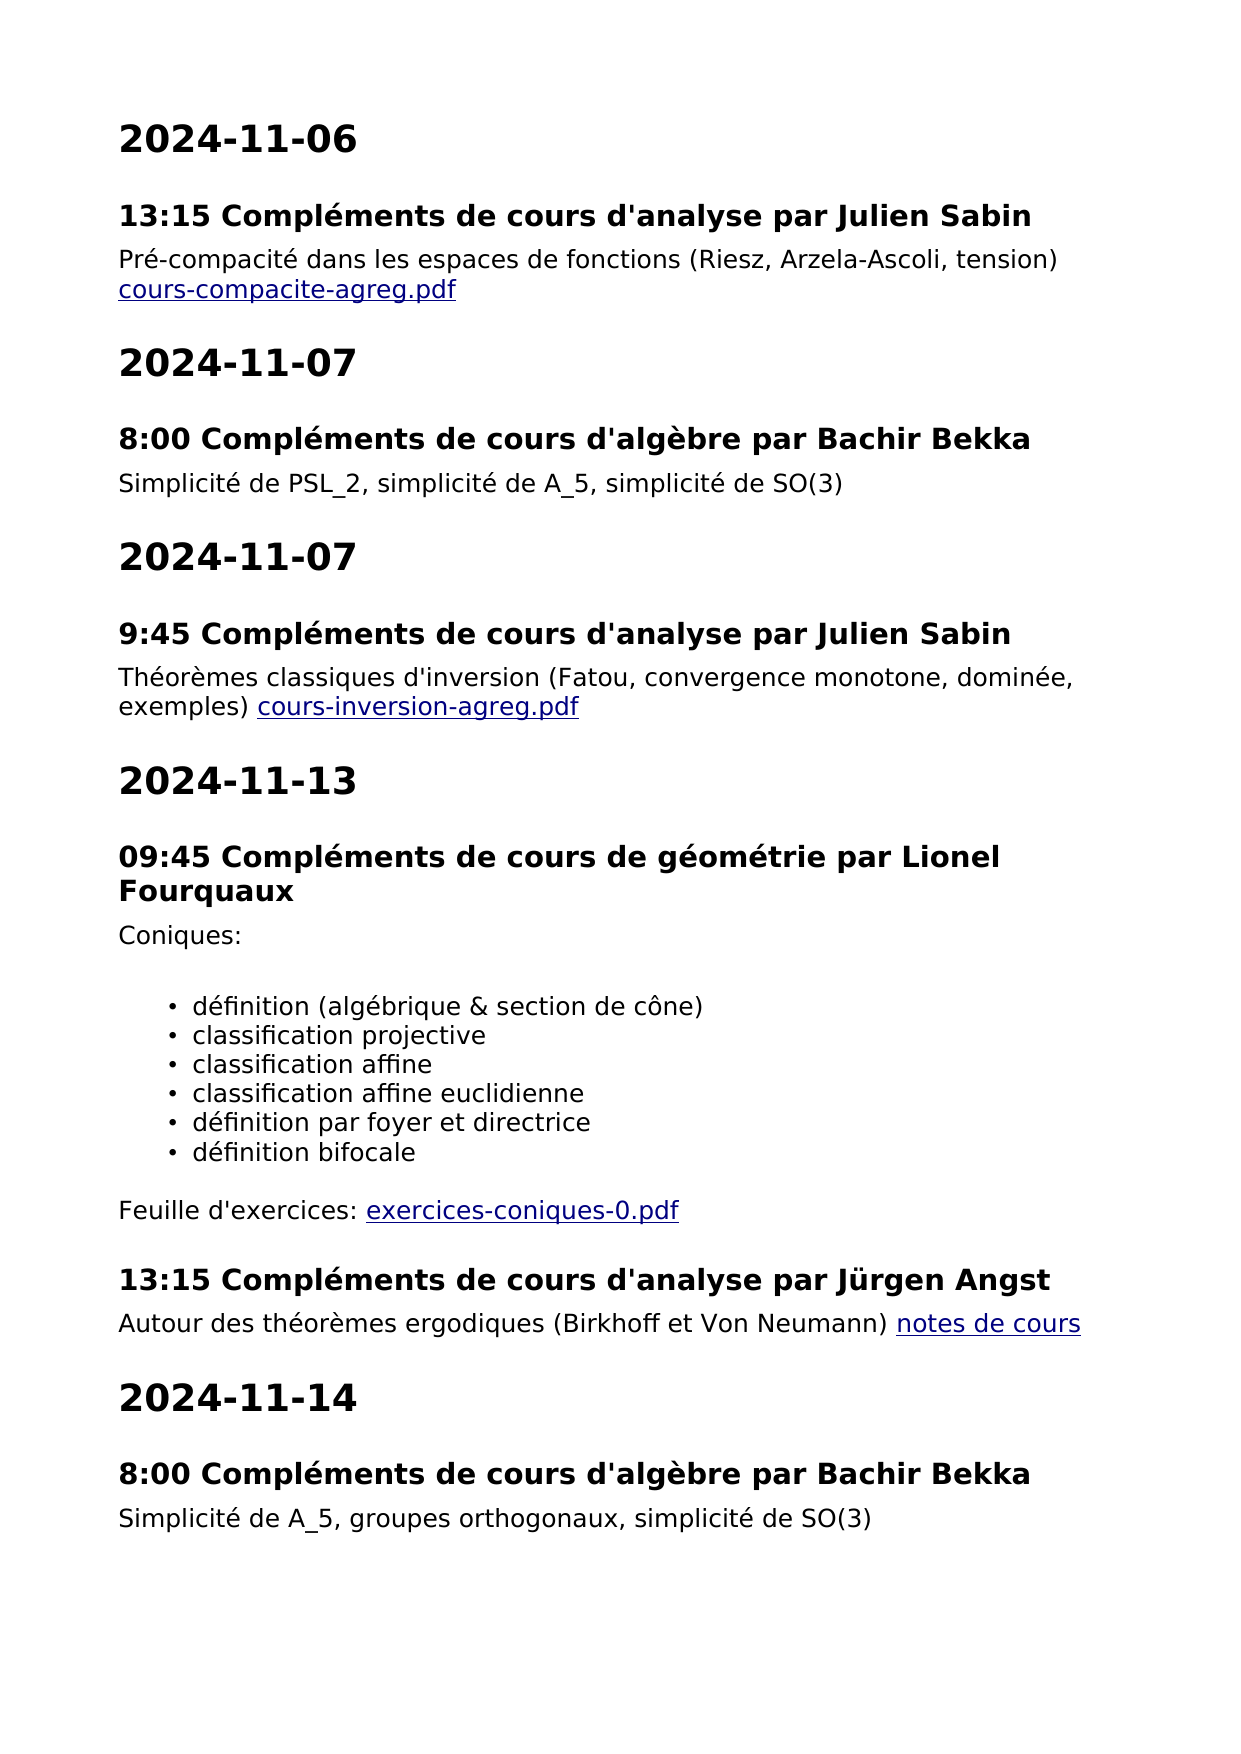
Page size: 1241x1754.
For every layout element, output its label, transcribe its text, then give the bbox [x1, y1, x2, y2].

subtitle 13:15 Compléments de cours d'analyse par Julien Sabin [118, 199, 1122, 233]
subtitle 9:45 Compléments de cours d'analyse par Julien Sabin [118, 617, 1122, 651]
text Simplicité de A_5, groupes orthogonaux, simplicité de SO(3) [118, 1504, 1122, 1533]
list classification projective [177, 1021, 1122, 1050]
subtitle 2024-11-07 [118, 342, 1122, 385]
list définition bifocale [177, 1138, 1122, 1167]
subtitle 2024-11-13 [118, 759, 1122, 803]
text Simplicité de PSL_2, simplicité de A_5, simplicité de SO(3) [118, 469, 1122, 498]
subtitle 13:15 Compléments de cours d'analyse par Jürgen Angst [118, 1263, 1122, 1297]
list définition par foyer et directrice [177, 1109, 1122, 1138]
subtitle 8:00 Compléments de cours d'algèbre par Bachir Bekka [118, 423, 1122, 457]
text Feuille d'exercices: exercices-coniques-0.pdf [118, 1196, 1122, 1226]
text Pré-compacité dans les espaces de fonctions (Riesz, Arzela-Ascoli, tension) cours-compacite-agreg.pdf [118, 246, 1122, 304]
text Coniques: [118, 921, 1122, 950]
list classification affine [177, 1050, 1122, 1079]
subtitle 2024-11-06 [118, 118, 1122, 162]
subtitle 8:00 Compléments de cours d'algèbre par Bachir Bekka [118, 1457, 1122, 1491]
list classification affine euclidienne [177, 1079, 1122, 1109]
text Autour des théorèmes ergodiques (Birkhoff et Von Neumann) notes de cours [118, 1309, 1122, 1339]
subtitle 2024-11-14 [118, 1376, 1122, 1420]
list définition (algébrique & section de cône) [177, 992, 1122, 1021]
text Théorèmes classiques d'inversion (Fatou, convergence monotone, dominée, exemples) cours-inversion-agreg.pdf [118, 663, 1122, 722]
subtitle 2024-11-07 [118, 536, 1122, 579]
subtitle 09:45 Compléments de cours de géométrie par Lionel Fourquaux [118, 840, 1122, 908]
